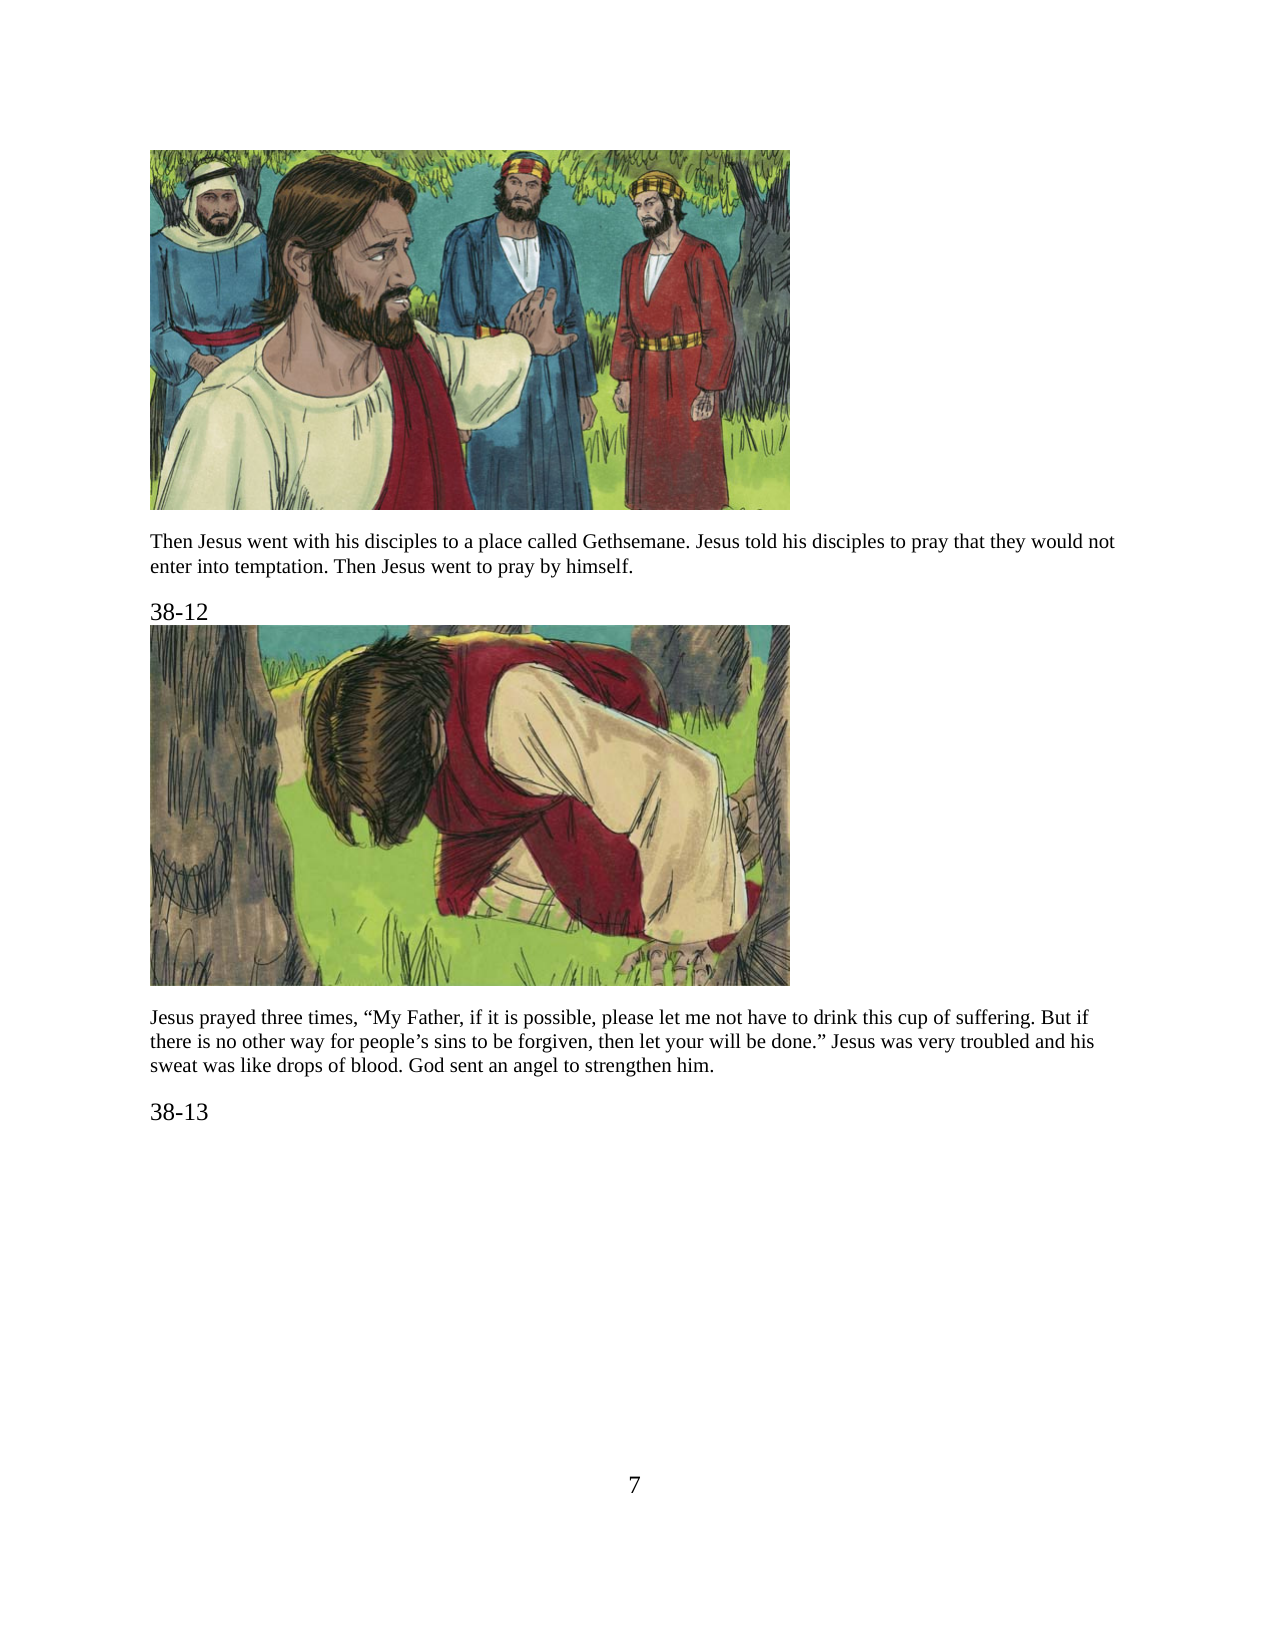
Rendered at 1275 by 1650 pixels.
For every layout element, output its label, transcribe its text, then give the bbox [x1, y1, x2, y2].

text Jesus prayed three times, “My Father, if it is possible, please let me not have to drink this cup of suffering. But if there is no other way for people’s sins to be forgiven, then let your will be done.” Jesus was very troubled and his sweat was like drops of blood. God sent an angel to strengthen him. [150, 1005, 1125, 1077]
subtitle 38-13 [150, 1097, 1125, 1126]
picture [150, 150, 790, 510]
subtitle 38-12 [150, 597, 1125, 626]
picture [150, 625, 790, 986]
text Then Jesus went with his disciples to a place called Gethsemane. Jesus told his disciples to pray that they would not enter into temptation. Then Jesus went to pray by himself. [150, 529, 1125, 578]
